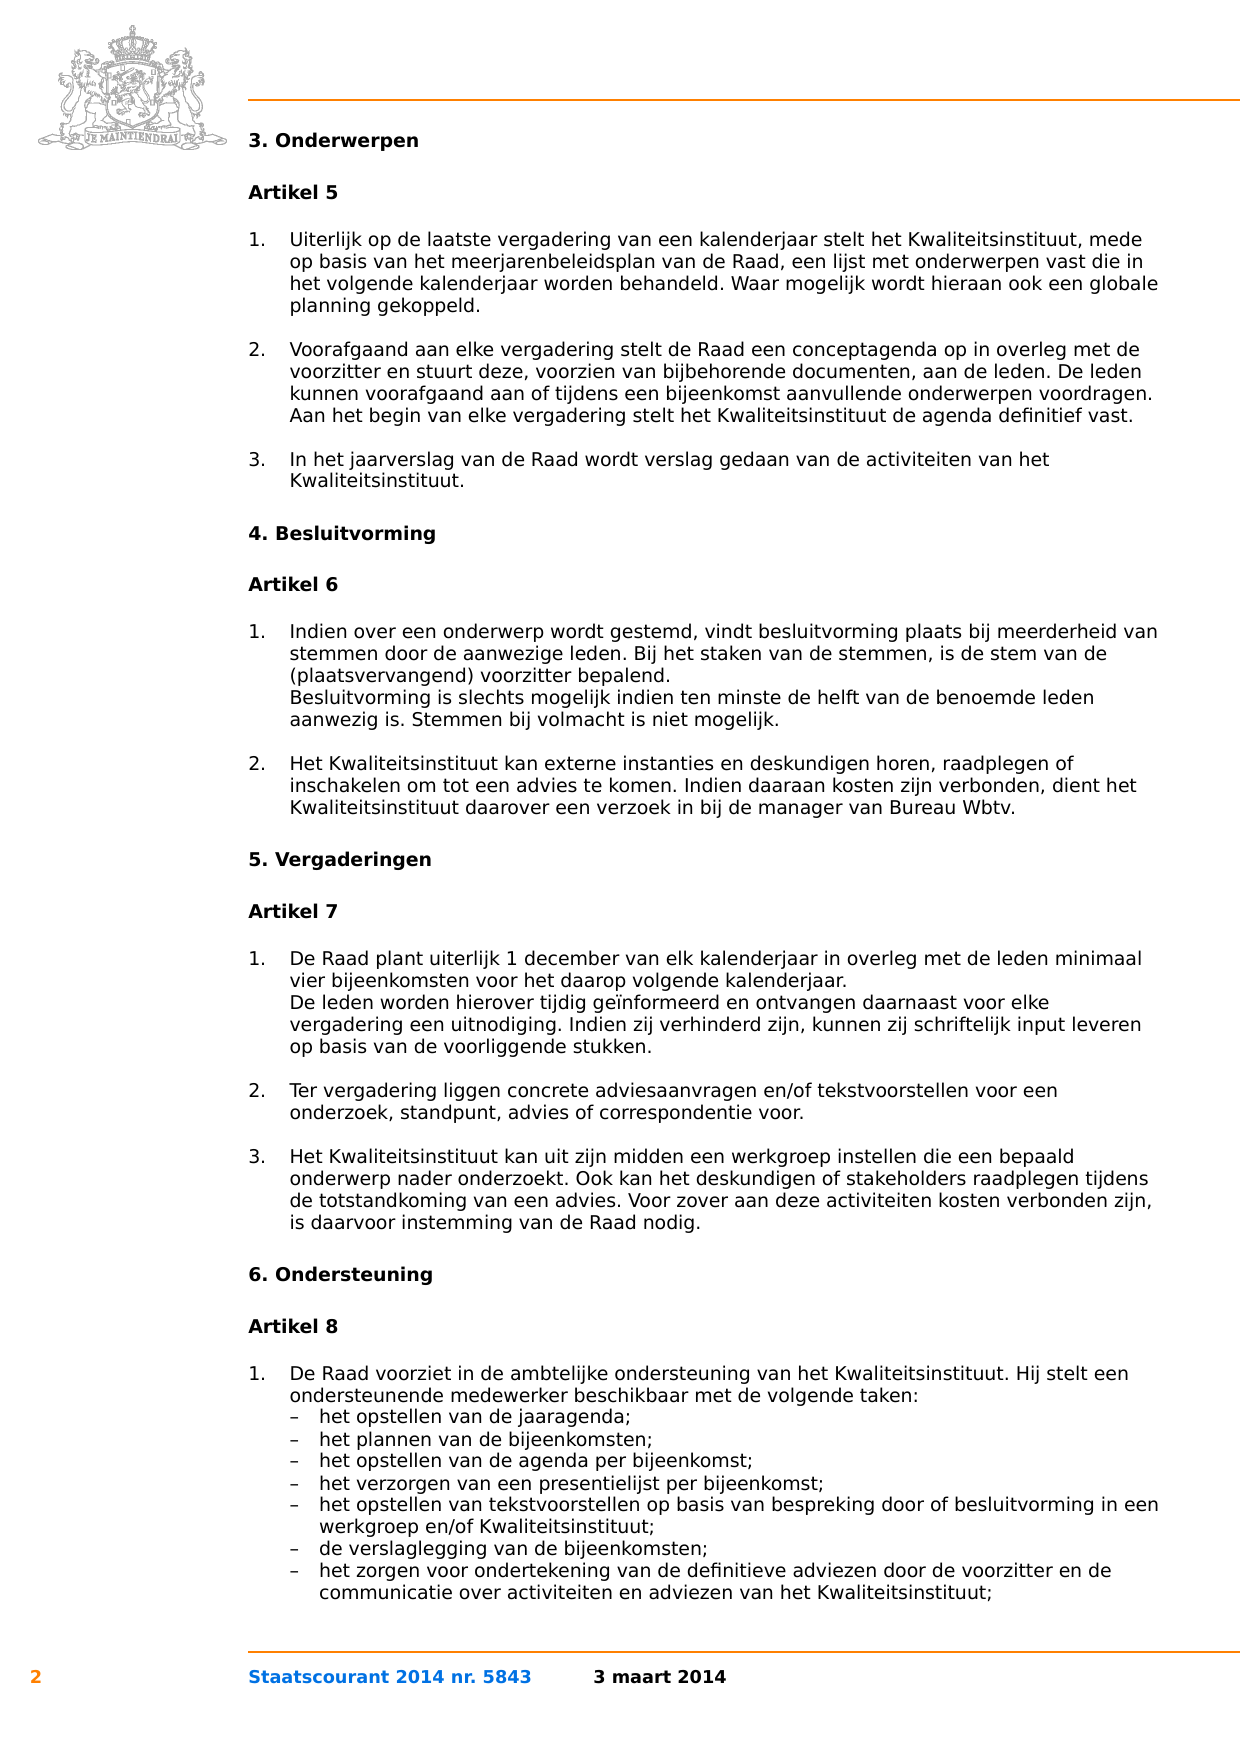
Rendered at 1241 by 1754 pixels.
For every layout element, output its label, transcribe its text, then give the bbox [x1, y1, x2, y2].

text 1. De Raad voorziet in de ambtelijke ondersteuning van het Kwaliteitsinstituut. Hij stelt een ondersteunende medewerker beschikbaar met de volgende taken: [248, 1362, 1163, 1406]
text De leden worden hierover tijdig geïnformeerd en ontvangen daarnaast voor elke vergadering een uitnodiging. Indien zij verhinderd zijn, kunnen zij schriftelijk input leveren op basis van de voorliggende stukken. [289, 992, 1163, 1058]
text 2. Voorafgaand aan elke vergadering stelt de Raad een conceptagenda op in overleg met de voorzitter en stuurt deze, voorzien van bijbehorende documenten, aan de leden. De leden kunnen voorafgaand aan of tijdens een bijeenkomst aanvullende onderwerpen voordragen. [248, 339, 1163, 404]
text – het opstellen van de agenda per bijeenkomst; [289, 1450, 1163, 1472]
text Aan het begin van elke vergadering stelt het Kwaliteitsinstituut de agenda definitief vast. [289, 404, 1163, 427]
picture [38, 25, 227, 150]
subtitle Artikel 5 [248, 182, 1163, 204]
text Besluitvorming is slechts mogelijk indien ten minste de helft van de benoemde leden aanwezig is. Stemmen bij volmacht is niet mogelijk. [289, 687, 1163, 731]
text 1. De Raad plant uiterlijk 1 december van elk kalenderjaar in overleg met de leden minimaal vier bijeenkomsten voor het daarop volgende kalenderjaar. [248, 948, 1163, 992]
subtitle 4. Besluitvorming [248, 522, 1163, 544]
text – het plannen van de bijeenkomsten; [289, 1428, 1163, 1450]
text – het zorgen voor ondertekening van de definitieve adviezen door de voorzitter en de communicatie over activiteiten en adviezen van het Kwaliteitsinstituut; [289, 1560, 1163, 1604]
text 3. Het Kwaliteitsinstituut kan uit zijn midden een werkgroep instellen die een bepaald onderwerp nader onderzoekt. Ook kan het deskundigen of stakeholders raadplegen tijdens de totstandkoming van een advies. Voor zover aan deze activiteiten kosten verbonden zijn, is daarvoor instemming van de Raad nodig. [248, 1146, 1163, 1233]
subtitle 5. Vergaderingen [248, 849, 1163, 871]
text 2. Het Kwaliteitsinstituut kan externe instanties en deskundigen horen, raadplegen of inschakelen om tot een advies te komen. Indien daaraan kosten zijn verbonden, dient het Kwaliteitsinstituut daarover een verzoek in bij de manager van Bureau Wbtv. [248, 753, 1163, 819]
text 1. Uiterlijk op de laatste vergadering van een kalenderjaar stelt het Kwaliteitsinstituut, mede op basis van het meerjarenbeleidsplan van de Raad, een lijst met onderwerpen vast die in het volgende kalenderjaar worden behandeld. Waar mogelijk wordt hieraan ook een globale planning gekoppeld. [248, 229, 1163, 317]
text 1. Indien over een onderwerp wordt gestemd, vindt besluitvorming plaats bij meerderheid van stemmen door de aanwezige leden. Bij het staken van de stemmen, is de stem van de (plaatsvervangend) voorzitter bepalend. [248, 621, 1163, 687]
text 2. Ter vergadering liggen concrete adviesaanvragen en/of tekstvoorstellen voor een onderzoek, standpunt, advies of correspondentie voor. [248, 1080, 1163, 1124]
text – het opstellen van de jaaragenda; [289, 1406, 1163, 1428]
subtitle Artikel 7 [248, 901, 1163, 923]
subtitle 3. Onderwerpen [248, 130, 1163, 152]
text 3. In het jaarverslag van de Raad wordt verslag gedaan van de activiteiten van het Kwaliteitsinstituut. [248, 448, 1163, 492]
text – het verzorgen van een presentielijst per bijeenkomst; [289, 1472, 1163, 1494]
text – de verslaglegging van de bijeenkomsten; [289, 1538, 1163, 1560]
subtitle Artikel 6 [248, 574, 1163, 596]
subtitle 6. Ondersteuning [248, 1263, 1163, 1286]
subtitle Artikel 8 [248, 1316, 1163, 1337]
text – het opstellen van tekstvoorstellen op basis van bespreking door of besluitvorming in een werkgroep en/of Kwaliteitsinstituut; [289, 1494, 1163, 1538]
